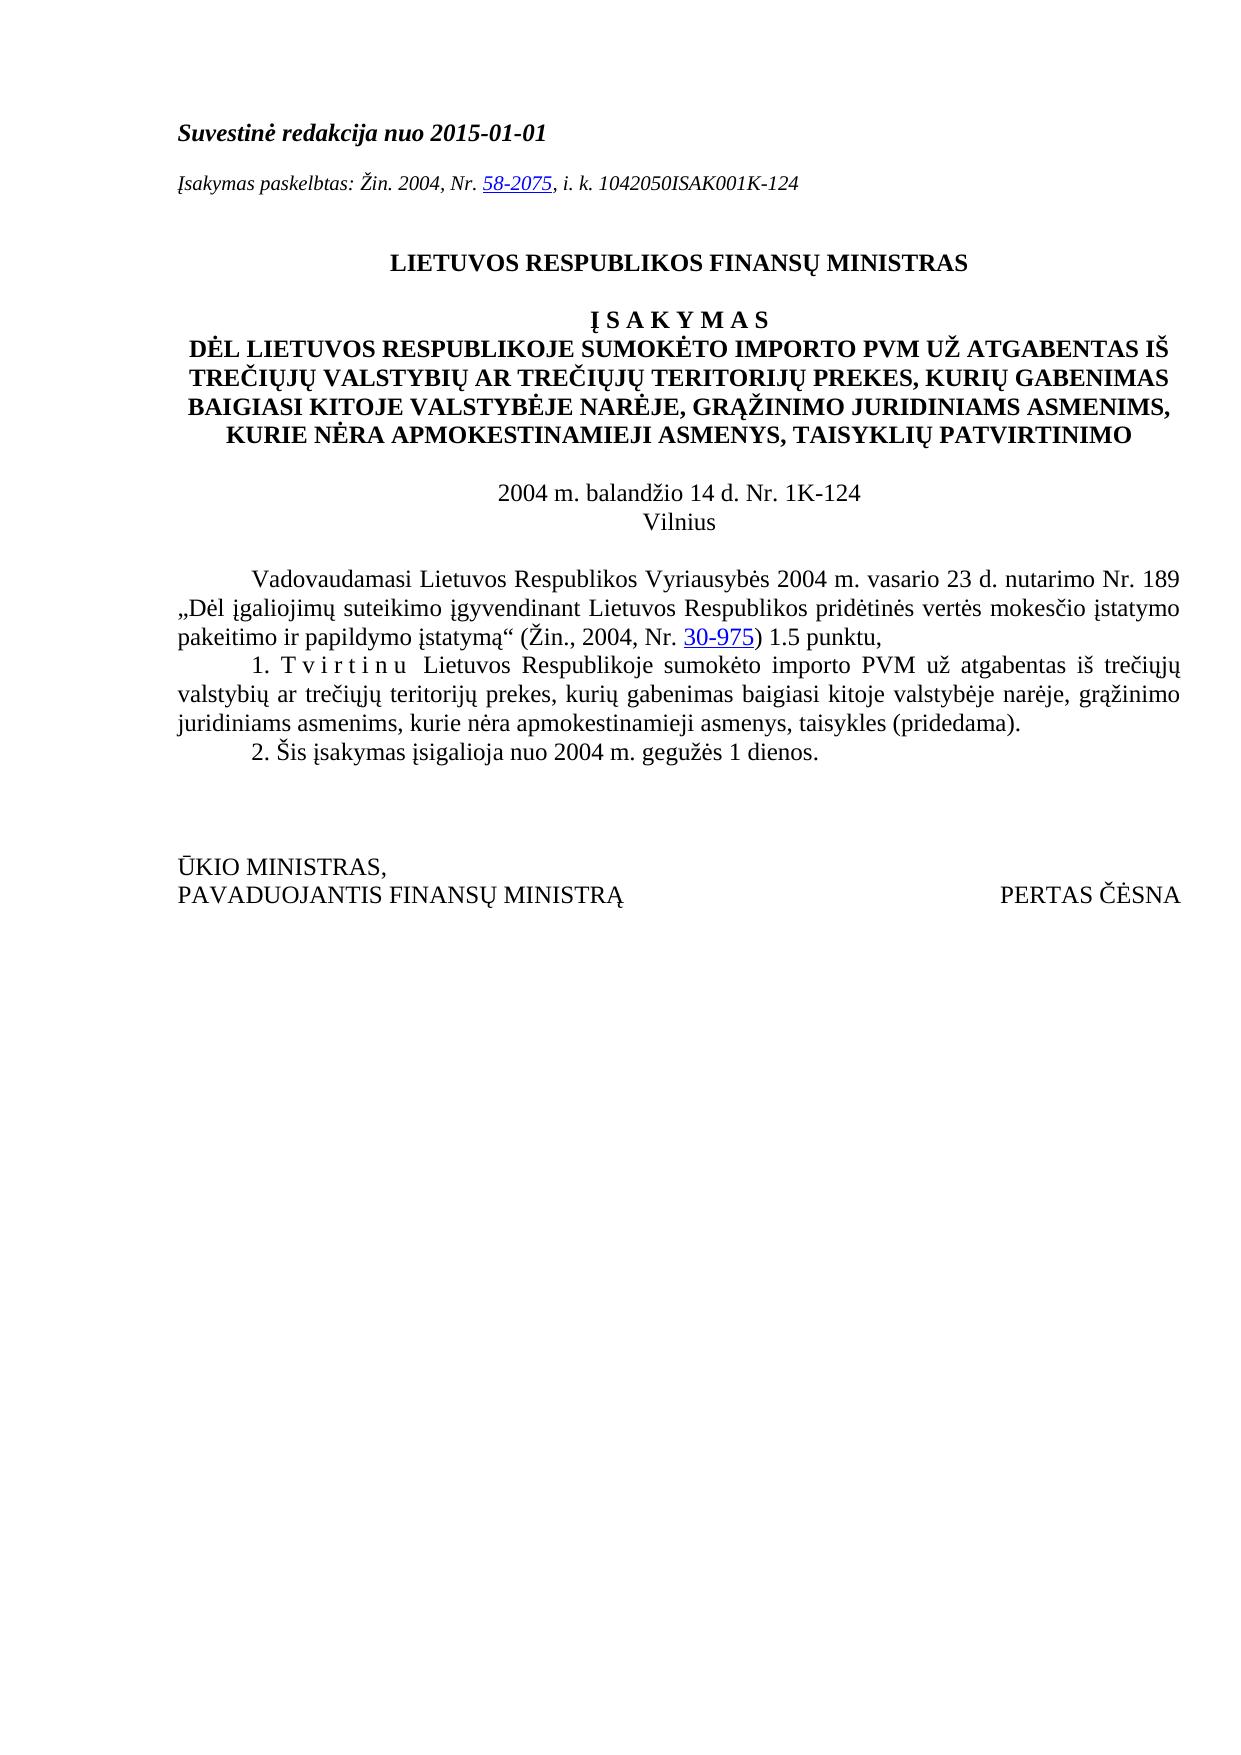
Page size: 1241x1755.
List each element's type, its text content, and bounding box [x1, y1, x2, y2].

text 2004 m. balandžio 14 d. Nr. 1K-124 [177, 478, 1181, 507]
text PAVADUOJANTIS FINANSŲ MINISTRĄ PERTAS ČĖSNA [177, 880, 1181, 909]
text Vilnius [177, 507, 1181, 535]
text Suvestinė redakcija nuo 2015-01-01 [177, 118, 1181, 147]
text 1. Tvirtinu Lietuvos Respublikoje sumokėto importo PVM už atgabentas iš trečiųjų valstybių ar trečiųjų teritorijų prekes, kurių gabenimas baigiasi kitoje valstybėje narėje, grąžinimo juridiniams asmenims, kurie nėra apmokestinamieji asmenys, taisykles (pridedama). [177, 650, 1181, 737]
text LIETUVOS RESPUBLIKOS FINANSŲ MINISTRAS [177, 248, 1181, 277]
text ŪKIO MINISTRAS, [177, 852, 1181, 880]
text Į S A K Y M A S [177, 305, 1181, 334]
text Įsakymas paskelbtas: Žin. 2004, Nr. 58-2075, i. k. 1042050ISAK001K-124 [177, 171, 1181, 195]
text Vadovaudamasi Lietuvos Respublikos Vyriausybės 2004 m. vasario 23 d. nutarimo Nr. 189 „Dėl įgaliojimų suteikimo įgyvendinant Lietuvos Respublikos pridėtinės vertės mokesčio įstatymo pakeitimo ir papildymo įstatymą“ (Žin., 2004, Nr. 30-975) 1.5 punktu, [177, 564, 1181, 650]
text DĖL LIETUVOS RESPUBLIKOJE SUMOKĖTO IMPORTO PVM UŽ ATGABENTAS IŠ TREČIŲJŲ VALSTYBIŲ AR TREČIŲJŲ TERITORIJŲ PREKES, KURIŲ GABENIMAS BAIGIASI KITOJE VALSTYBĖJE NARĖJE, GRĄŽINIMO JURIDINIAMS ASMENIMS, KURIE NĖRA APMOKESTINAMIEJI ASMENYS, TAISYKLIŲ PATVIRTINIMO [177, 334, 1181, 449]
text 2. Šis įsakymas įsigalioja nuo 2004 m. gegužės 1 dienos. [177, 737, 1181, 765]
